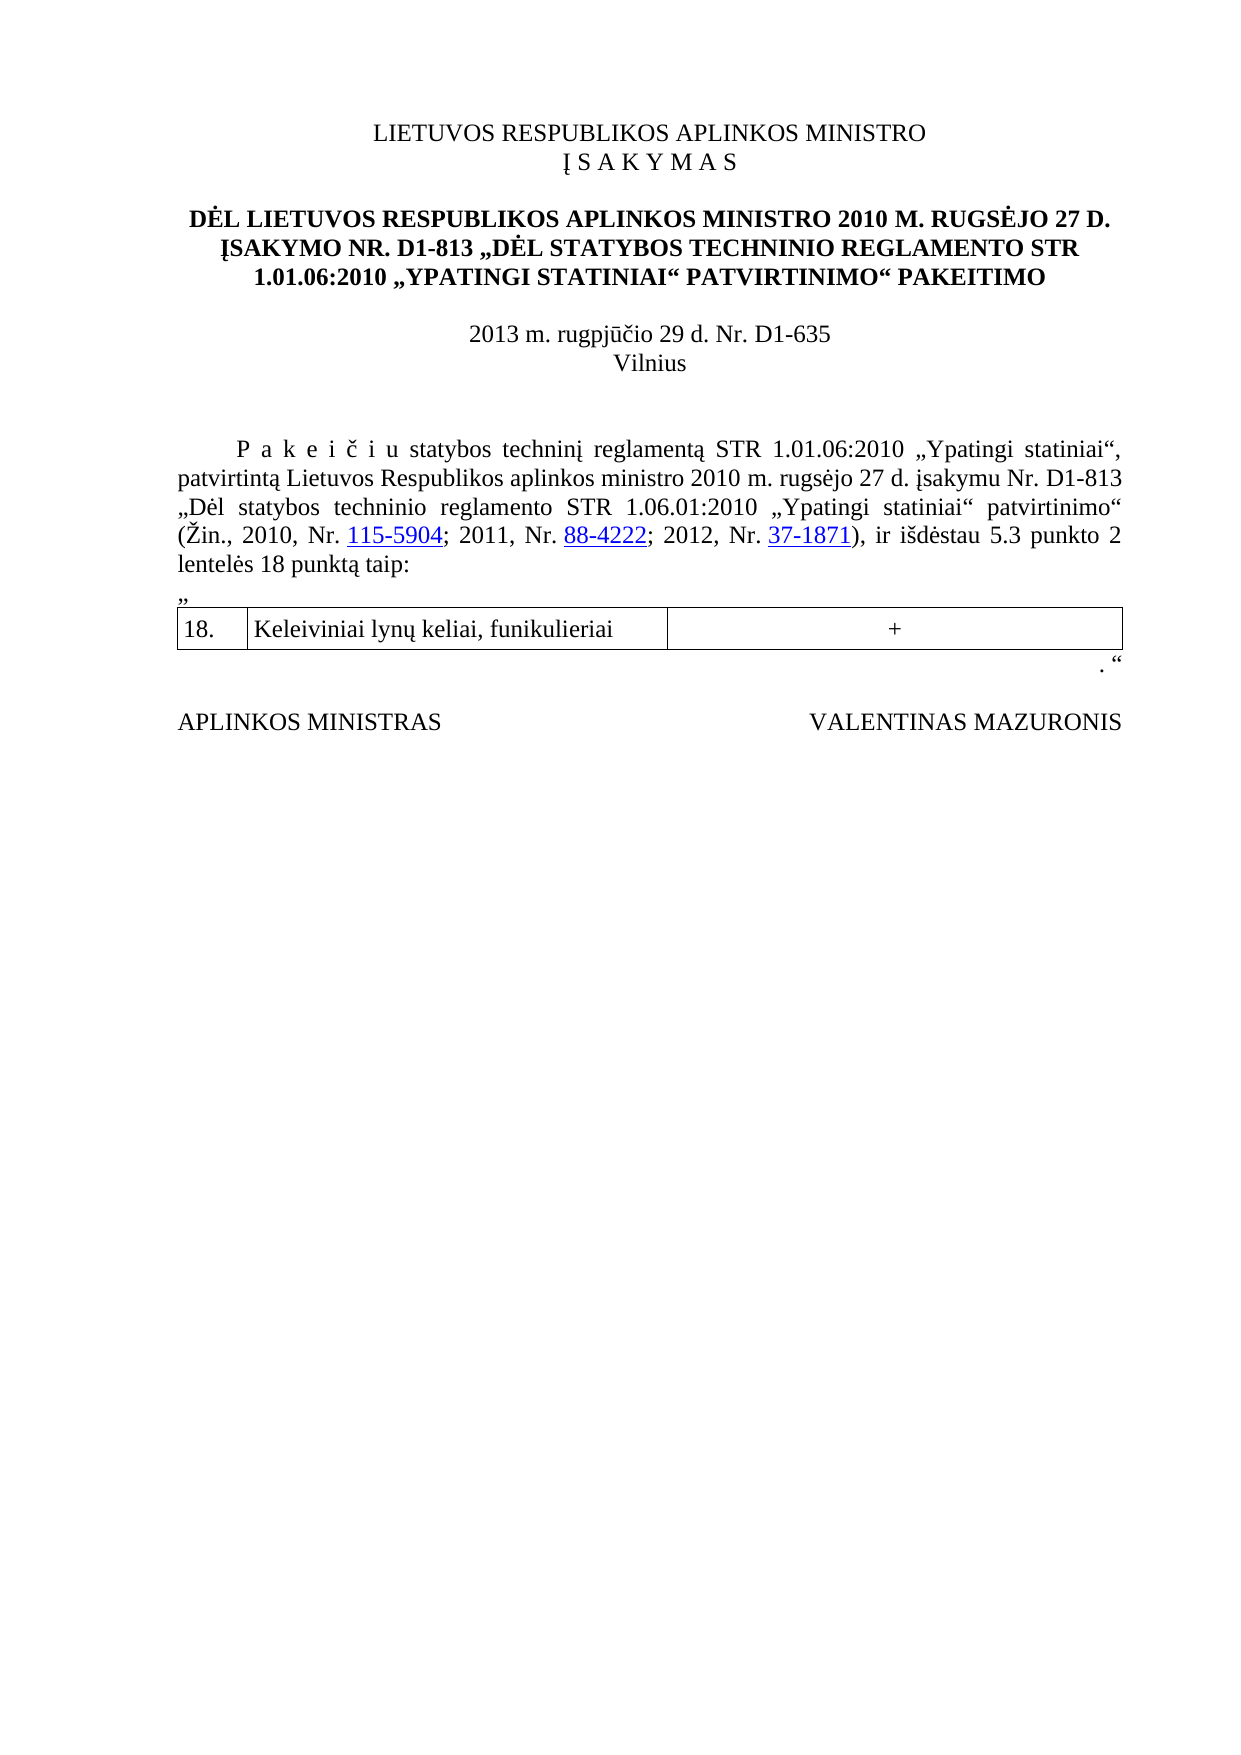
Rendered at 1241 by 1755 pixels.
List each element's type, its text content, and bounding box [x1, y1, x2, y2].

text Į S A K Y M A S [177, 147, 1122, 176]
table_header 18. [178, 608, 247, 648]
text P a k e i č i u statybos techninį reglamentą STR 1.01.06:2010 „Ypatingi statiniai“, patvirtintą Lietuvos Respublikos aplinkos ministro 2010 m. rugsėjo 27 d. įsakymu Nr. D1-813 „Dėl statybos techninio reglamento STR 1.06.01:2010 „Ypatingi statiniai“ patvirtinimo“ (Žin., 2010, Nr. 115-5904; 2011, Nr. 88-4222; 2012, Nr. 37-1871), ir išdėstau 5.3 punkto 2 lentelės 18 punktą taip: [177, 434, 1122, 578]
text Aplinkos ministras Valentinas Mazuronis [177, 707, 1122, 736]
table_header + [668, 608, 1122, 648]
text „ [177, 578, 1122, 607]
text DĖL lietuvos respublikos APLINKOS MINISTRO 2010 m. Rugsėjo 27 d. ĮSAKYMO Nr. D1-813 „DĖL statybos techninio reglamento STR 1.01.06:2010 „ypatingi statiniai“ PATVIRTINIMO“ PAKEITIMO [177, 204, 1122, 291]
text LIETUVOS RESPUBLIKOS APLINKOS MINISTRO [177, 118, 1122, 147]
text 2013 m. rugpjūčio 29 d. Nr. D1-635 [177, 319, 1122, 348]
table_header Keleiviniai lynų keliai, funikulieriai [248, 608, 667, 648]
text . “ [177, 650, 1122, 678]
text Vilnius [177, 348, 1122, 377]
